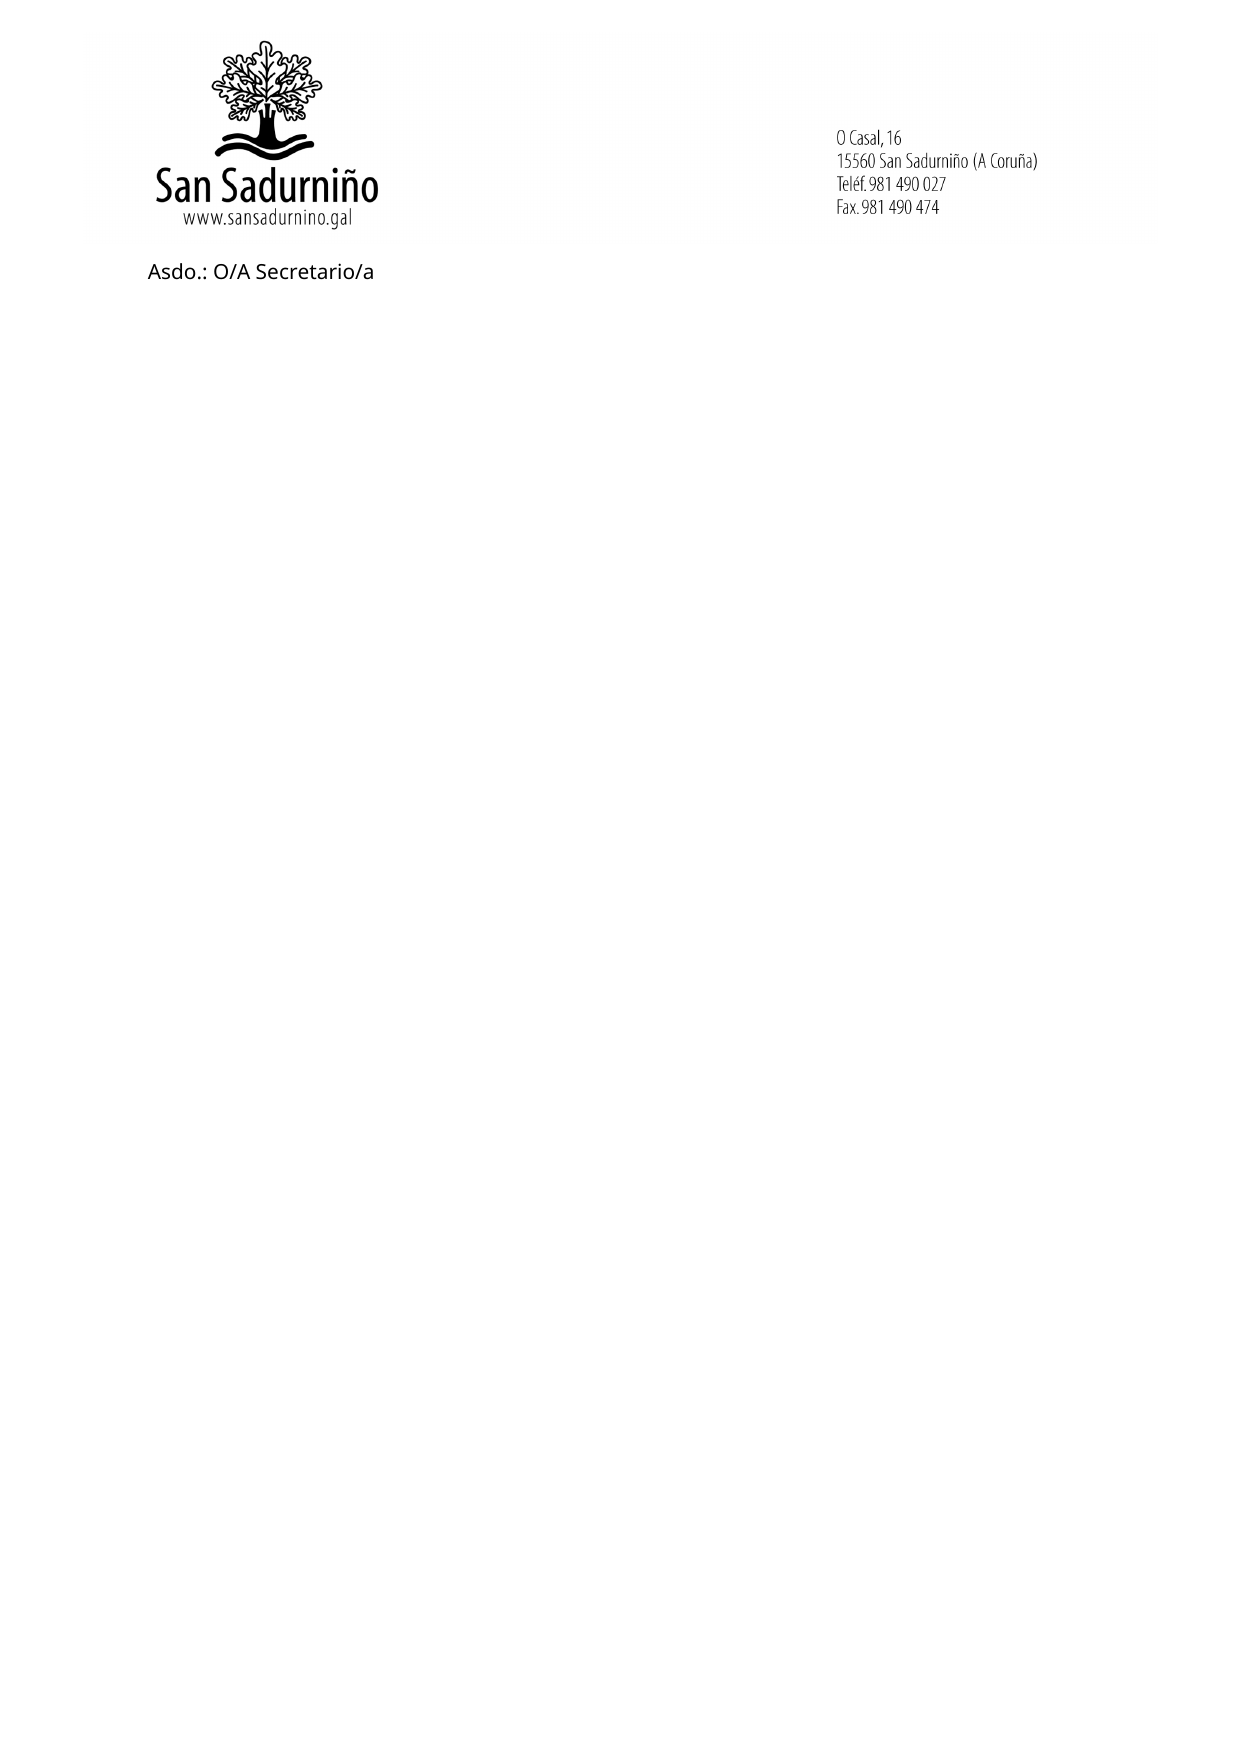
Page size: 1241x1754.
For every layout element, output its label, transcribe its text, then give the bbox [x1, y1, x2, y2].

text Asdo.: O/A Secretario/a [148, 244, 1092, 286]
picture [83, 32, 1158, 244]
